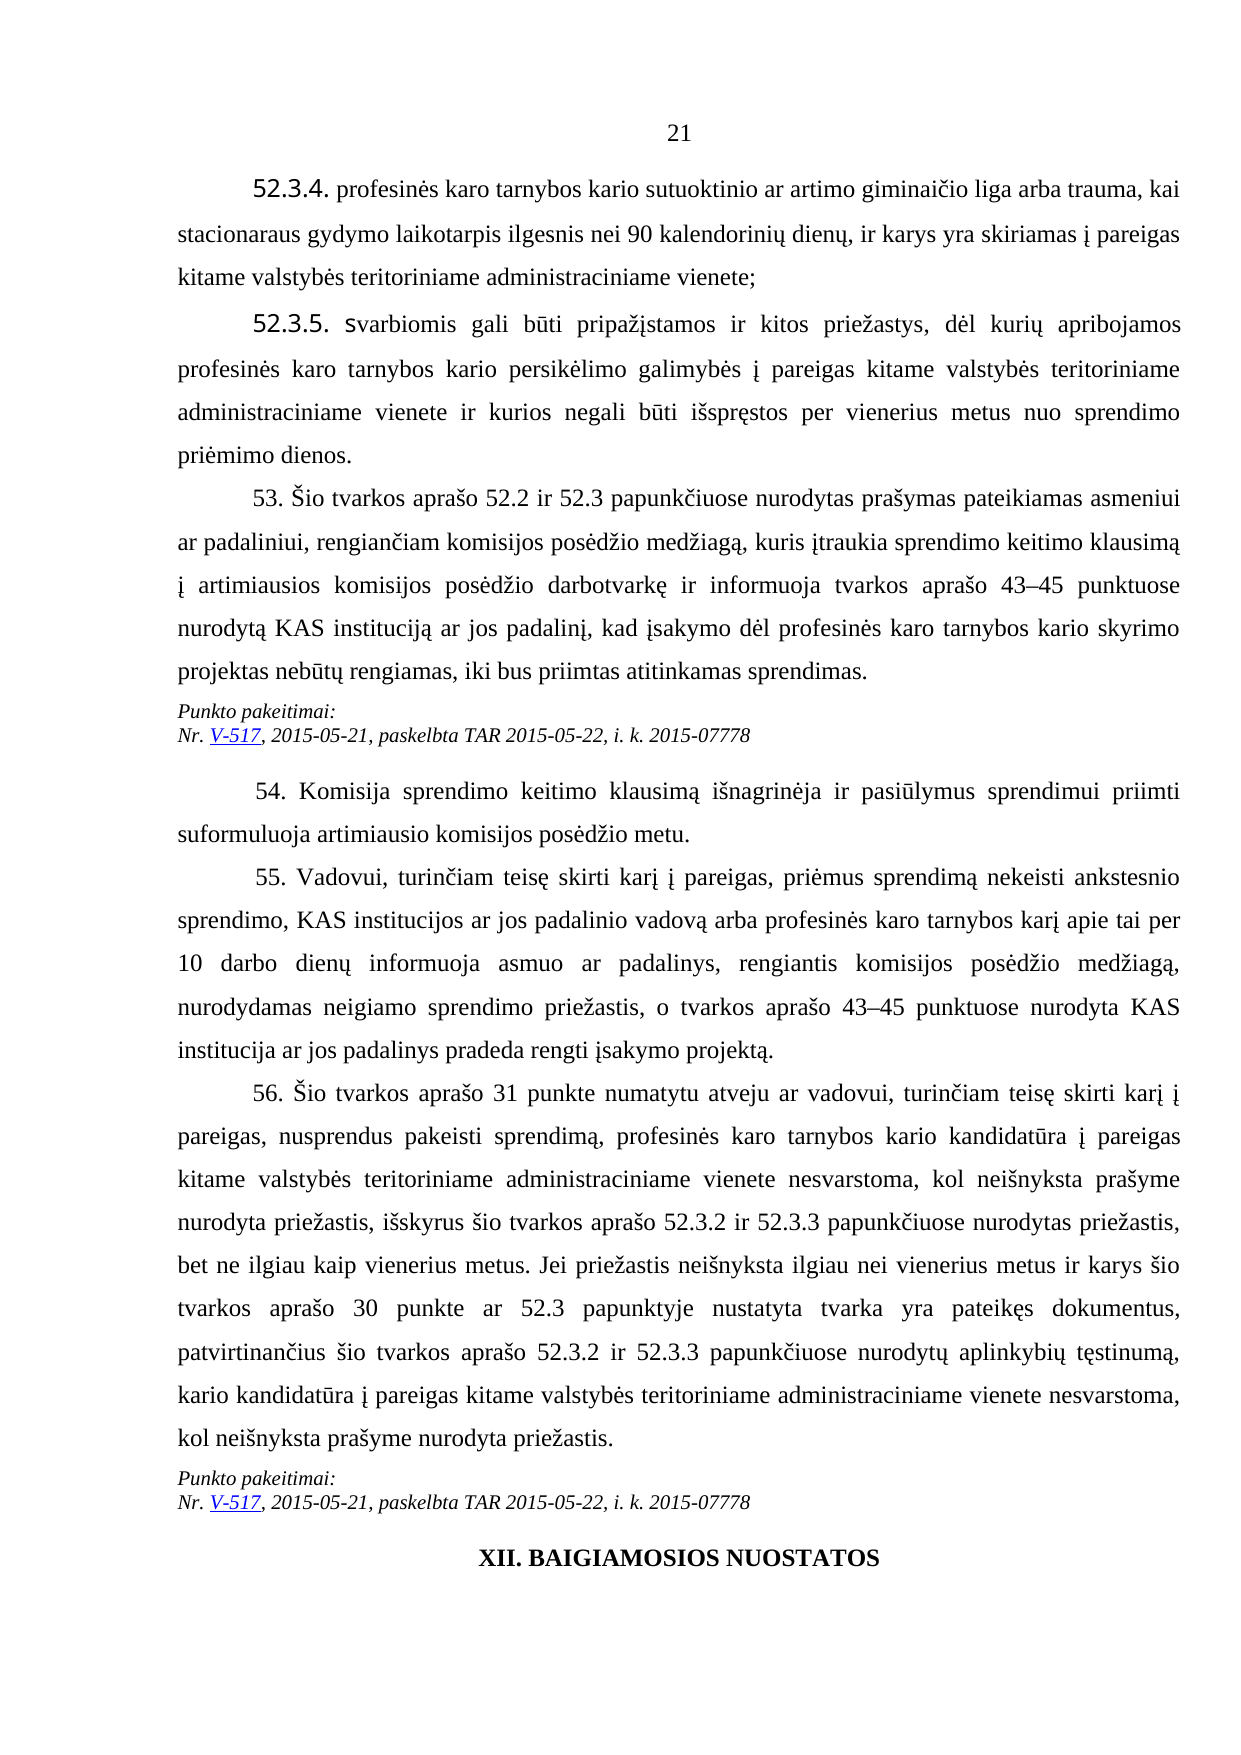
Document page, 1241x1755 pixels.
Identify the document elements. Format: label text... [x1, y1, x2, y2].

text Nr. V-517, 2015-05-21, paskelbta TAR 2015-05-22, i. k. 2015-07778 [177, 1490, 1181, 1514]
text 55. Vadovui, turinčiam teisę skirti karį į pareigas, priėmus sprendimą nekeisti ankstesnio sprendimo, KAS institucijos ar jos padalinio vadovą arba profesinės karo tarnybos karį apie tai per 10 darbo dienų informuoja asmuo ar padalinys, rengiantis komisijos posėdžio medžiagą, nurodydamas neigiamo sprendimo priežastis, o tvarkos aprašo 43–45 punktuose nurodyta KAS institucija ar jos padalinys pradeda rengti įsakymo projektą. [177, 862, 1181, 1063]
text Punkto pakeitimai: [177, 1466, 1181, 1490]
text Punkto pakeitimai: [177, 699, 1181, 723]
text 52.3.5. svarbiomis gali būti pripažįstamos ir kitos priežastys, dėl kurių apribojamos profesinės karo tarnybos kario persikėlimo galimybės į pareigas kitame valstybės teritoriniame administraciniame vienete ir kurios negali būti išspręstos per vienerius metus nuo sprendimo priėmimo dienos. [177, 306, 1181, 469]
text 53. Šio tvarkos aprašo 52.2 ir 52.3 papunkčiuose nurodytas prašymas pateikiamas asmeniui ar padaliniui, rengiančiam komisijos posėdžio medžiagą, kuris įtraukia sprendimo keitimo klausimą į artimiausios komisijos posėdžio darbotvarkę ir informuoja tvarkos aprašo 43–45 punktuose nurodytą KAS instituciją ar jos padalinį, kad įsakymo dėl profesinės karo tarnybos kario skyrimo projektas nebūtų rengiamas, iki bus priimtas atitinkamas sprendimas. [177, 483, 1181, 685]
text 56. Šio tvarkos aprašo 31 punkte numatytu atveju ar vadovui, turinčiam teisę skirti karį į pareigas, nusprendus pakeisti sprendimą, profesinės karo tarnybos kario kandidatūra į pareigas kitame valstybės teritoriniame administraciniame vienete nesvarstoma, kol neišnyksta prašyme nurodyta priežastis, išskyrus šio tvarkos aprašo 52.3.2 ir 52.3.3 papunkčiuose nurodytas priežastis, bet ne ilgiau kaip vienerius metus. Jei priežastis neišnyksta ilgiau nei vienerius metus ir karys šio tvarkos aprašo 30 punkte ar 52.3 papunktyje nustatyta tvarka yra pateikęs dokumentus, patvirtinančius šio tvarkos aprašo 52.3.2 ir 52.3.3 papunkčiuose nurodytų aplinkybių tęstinumą, kario kandidatūra į pareigas kitame valstybės teritoriniame administraciniame vienete nesvarstoma, kol neišnyksta prašyme nurodyta priežastis. [177, 1078, 1181, 1452]
text Nr. V-517, 2015-05-21, paskelbta TAR 2015-05-22, i. k. 2015-07778 [177, 723, 1181, 747]
text 52.3.4. profesinės karo tarnybos kario sutuoktinio ar artimo giminaičio liga arba trauma, kai stacionaraus gydymo laikotarpis ilgesnis nei 90 kalendorinių dienų, ir karys yra skiriamas į pareigas kitame valstybės teritoriniame administraciniame vienete; [177, 171, 1181, 291]
text XII. BAIGIAMOSIOS NUOSTATOS [177, 1543, 1181, 1572]
text 54. Komisija sprendimo keitimo klausimą išnagrinėja ir pasiūlymus sprendimui priimti suformuluoja artimiausio komisijos posėdžio metu. [177, 776, 1181, 848]
